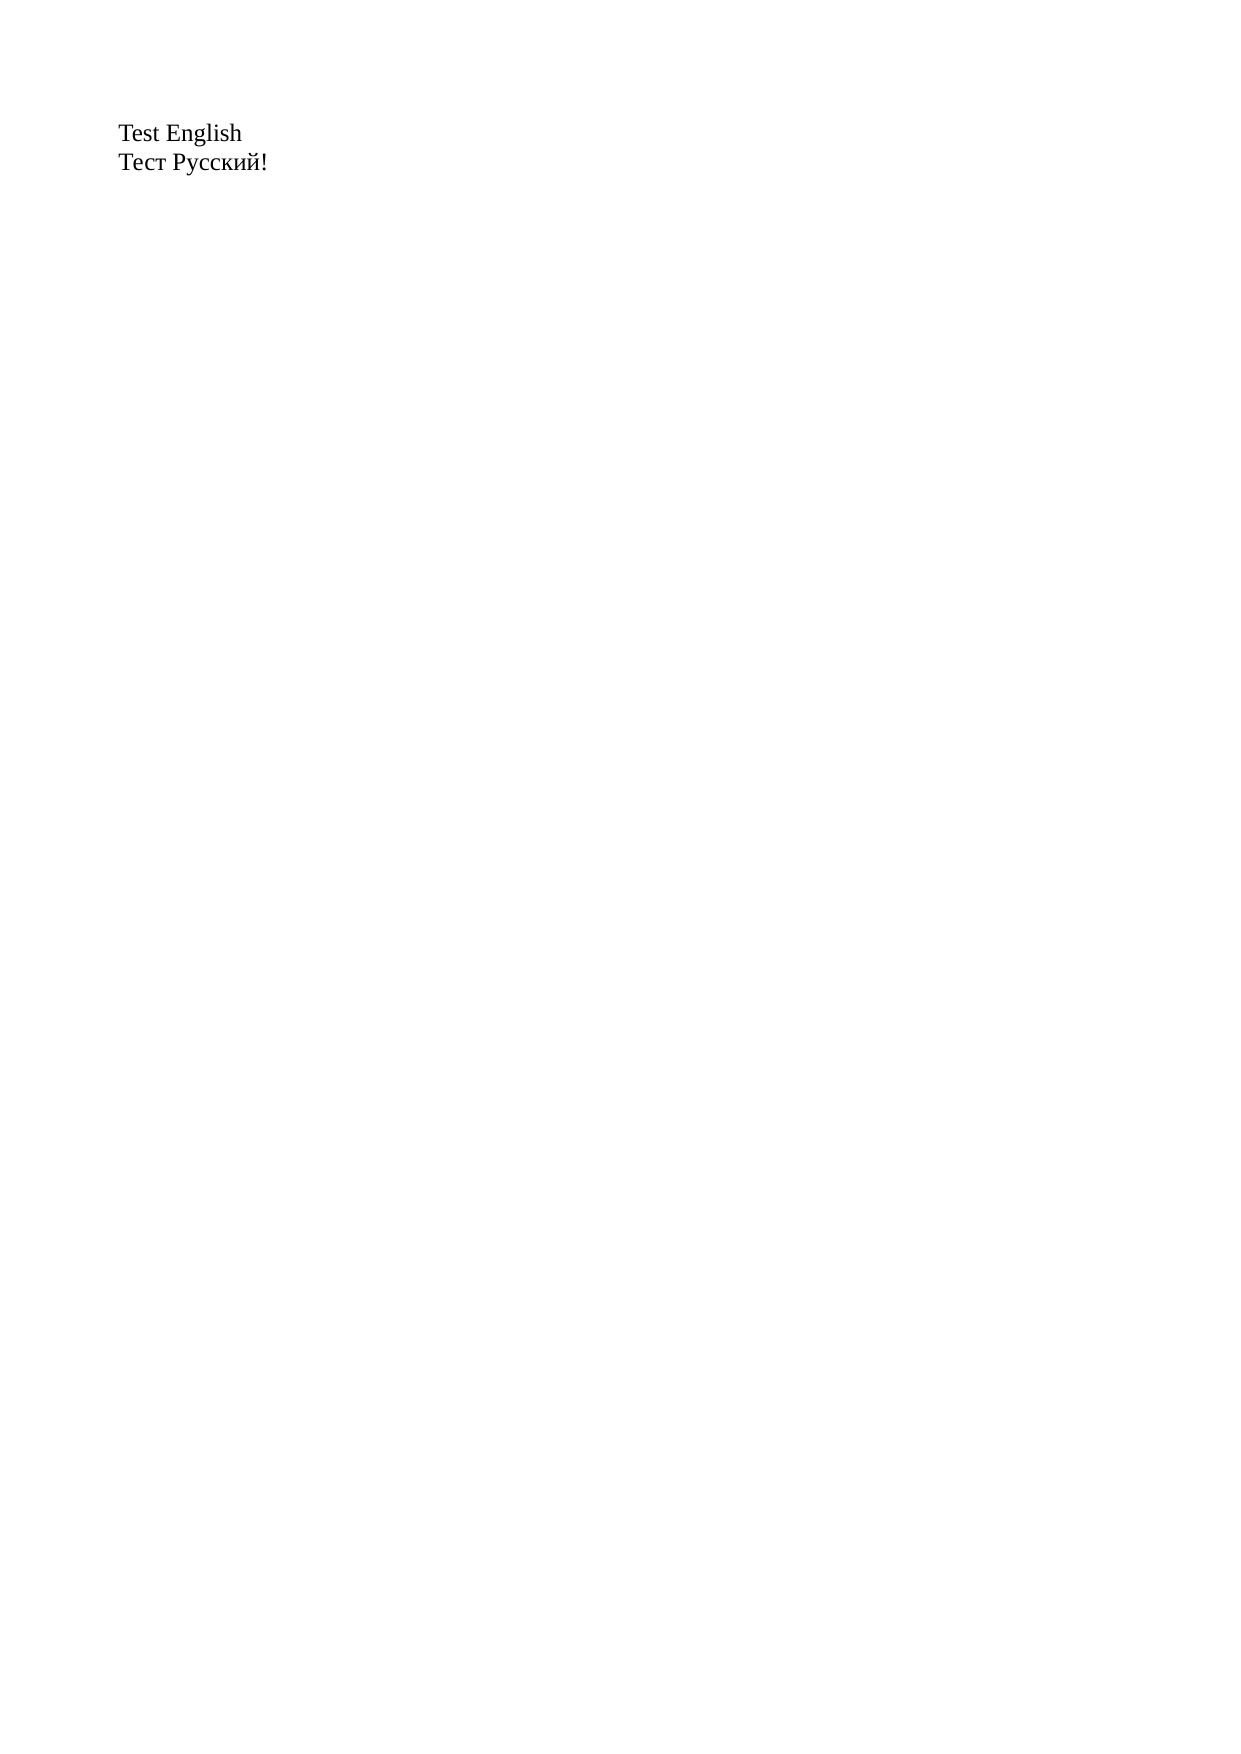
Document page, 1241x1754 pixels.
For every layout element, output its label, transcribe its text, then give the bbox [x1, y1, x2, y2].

text Test English [118, 118, 1122, 147]
text Тест Русский! [118, 147, 1122, 176]
